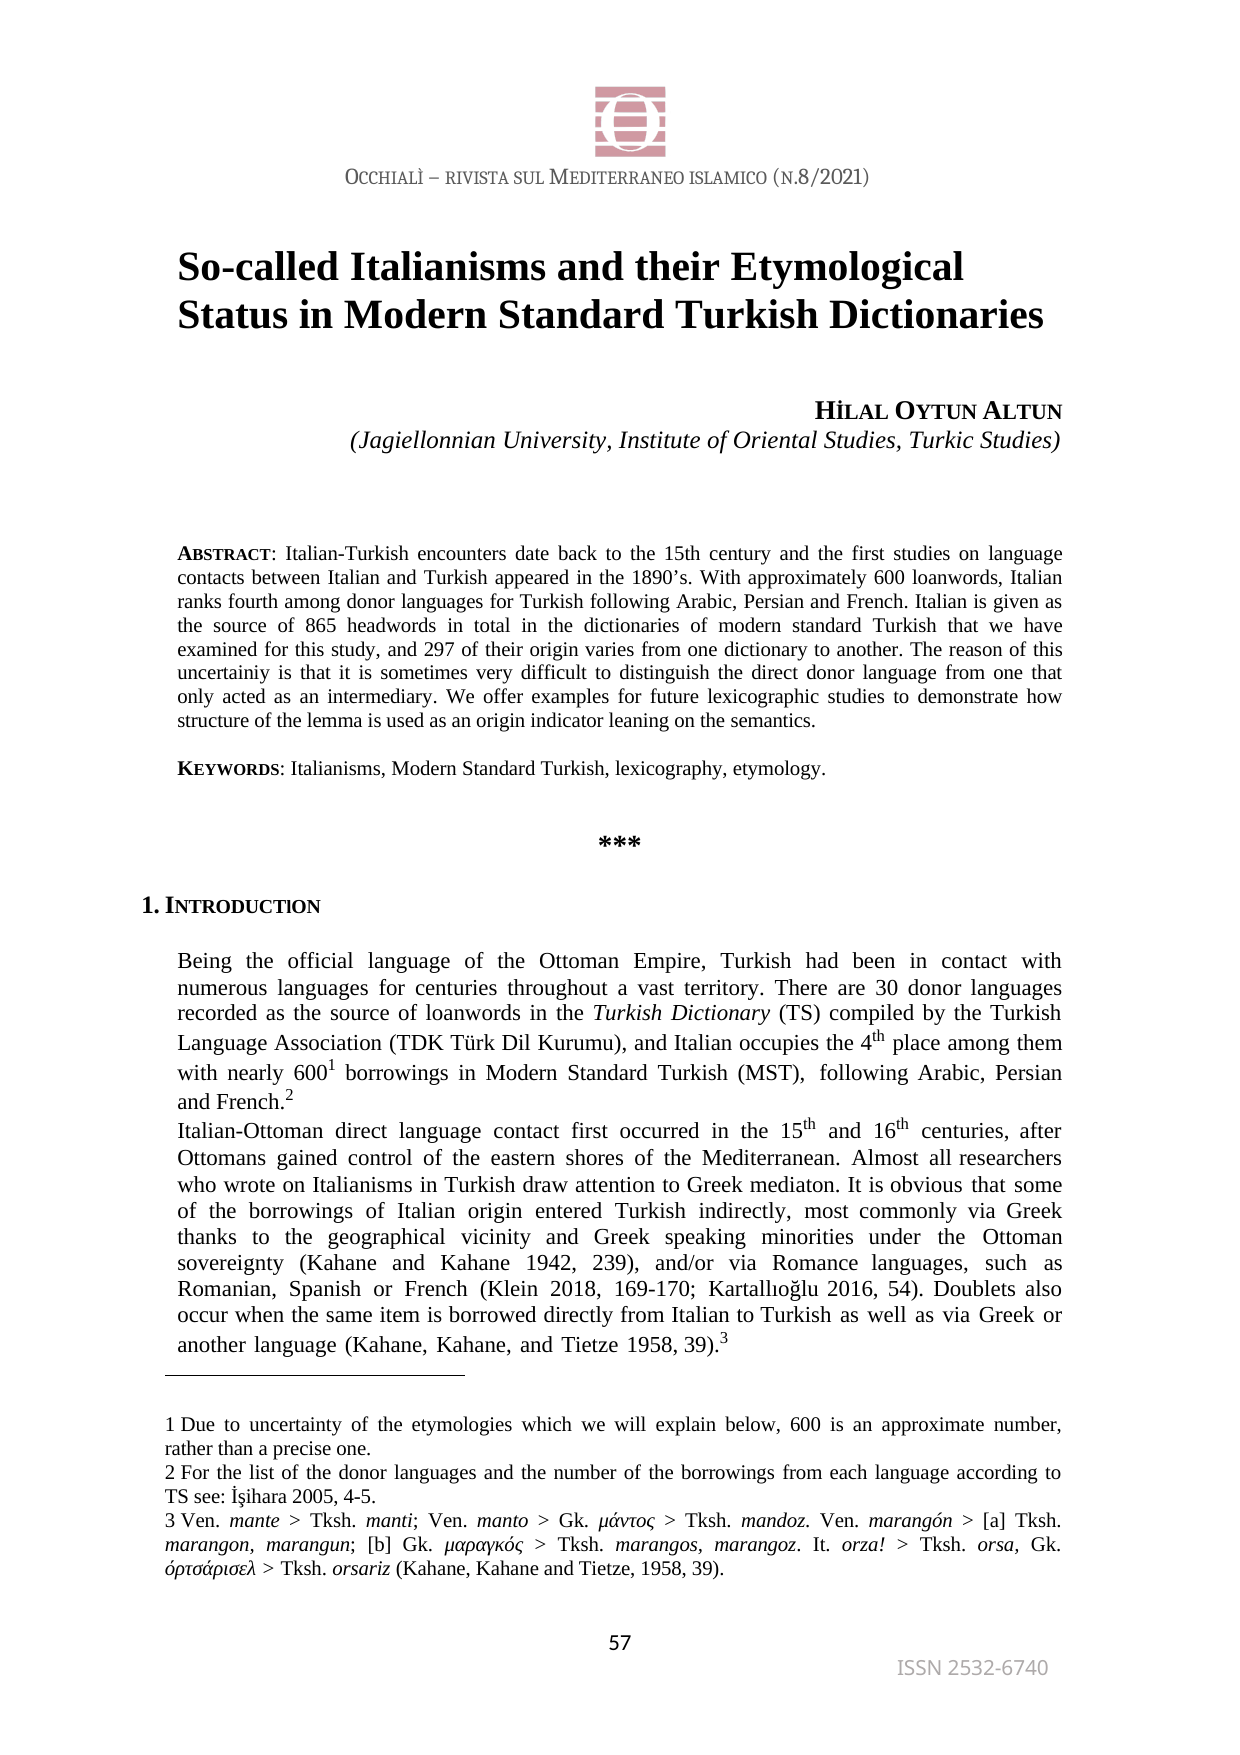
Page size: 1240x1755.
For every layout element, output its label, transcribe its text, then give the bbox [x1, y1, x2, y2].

text So-called Italianisms and their Etymological Status in Modern Standard Turkish Dictionaries [177, 242, 1062, 338]
list Due to uncertainty of the etymologies which we will explain below, 600 is an approximate number, rather than a precise one. [164, 1412, 1062, 1460]
list INTRODUCTlON [141, 891, 1073, 919]
text Italian-Ottoman direct language contact first occurred in the 15th and 16th centuries, after Ottomans gained control of the eastern shores of the Mediterranean. Almost all researchers who wrote on Italianisms in Turkish draw attention to Greek mediaton. It is obvious that some of the borrowings of Italian origin entered Turkish indirectly, most commonly via Greek thanks to the geographical vicinity and Greek speaking minorities under the Ottoman sovereignty (Kahane and Kahane 1942, 239), and/or via Romance languages, such as Romanian, Spanish or French (Klein 2018, 169-170; Kartallıoğlu 2016, 54). Doublets also occur when the same item is borrowed directly from Italian to Turkish as well as via Greek or another language (Kahane, Kahane, and Tietze 1958, 39).3 [177, 1115, 1062, 1358]
picture [589, 82, 671, 163]
text KEYWORDS: Italianisms, Modern Standard Turkish, lexicography, etymology. [177, 756, 1073, 780]
text ABSTRACT: Italian-Turkish encounters date back to the 15th century and the first studies on language contacts between Italian and Turkish appeared in the 1890’s. With approximately 600 loanwords, Italian ranks fourth among donor languages for Turkish following Arabic, Persian and French. Italian is given as the source of 865 headwords in total in the dictionaries of modern standard Turkish that we have examined for this study, and 297 of their origin varies from one dictionary to another. The reason of this uncertainiy is that it is sometimes very difficult to distinguish the direct donor language from one that only acted as an intermediary. We offer examples for future lexicographic studies to demonstrate how structure of the lemma is used as an origin indicator leaning on the semantics. [177, 541, 1063, 732]
text HİLAL OYTUN ALTUN [164, 395, 1062, 426]
list Ven. mante > Tksh. manti; Ven. manto > Gk. μάντος > Tksh. mandoz. Ven. marangón > [a] Tksh. marangon, marangun; [b] Gk. μαραγκός > Tksh. marangos, marangoz. It. orza! > Tksh. orsa, Gk. όρτσάρισελ > Tksh. orsariz (Kahane, Kahane and Tietze, 1958, 39). [164, 1508, 1062, 1580]
text (Jagiellonnian University, Institute of Oriental Studies, Turkic Studies) [164, 426, 1063, 455]
text *** [166, 828, 1073, 862]
text Being the official language of the Ottoman Empire, Turkish had been in contact with numerous languages for centuries throughout a vast territory. There are 30 donor languages recorded as the source of loanwords in the Turkish Dictionary (TS) compiled by the Turkish Language Association (TDK Türk Dil Kurumu), and Italian occupies the 4th place among them with nearly 6001 borrowings in Modern Standard Turkish (MST), following Arabic, Persian and French.2 [177, 948, 1062, 1115]
list For the list of the donor languages and the number of the borrowings from each language according to TS see: İşihara 2005, 4-5. [164, 1460, 1062, 1508]
